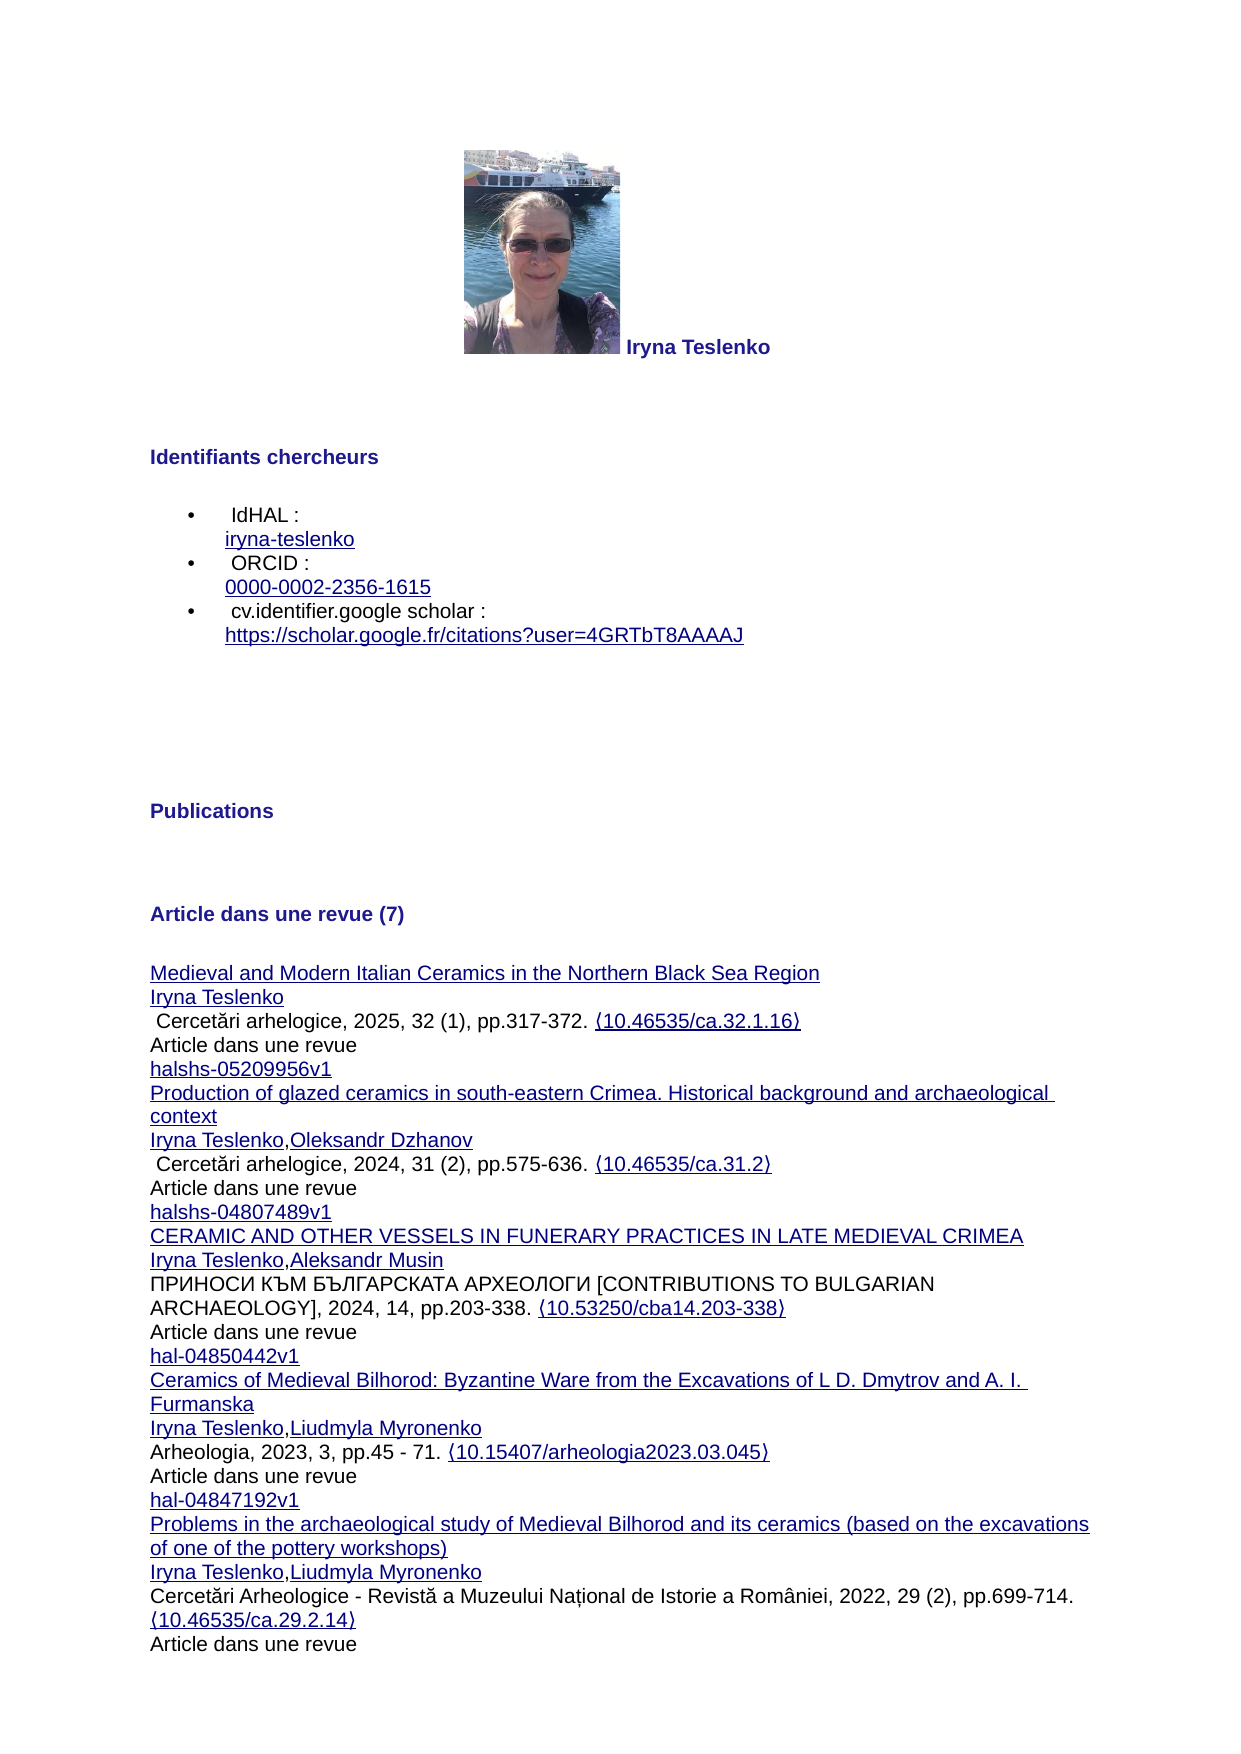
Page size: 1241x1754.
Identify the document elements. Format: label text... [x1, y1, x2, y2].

table_cell Production of glazed ceramics in south-eastern Crimea. Historical background and archaeological context Iryna Teslenko,Oleksandr Dzhanov Cercetări arhelogice, 2024, 31 (2), pp.575-636. ⟨10.46535/ca.31.2⟩ Article dans une revue halshs-04807489v1 [150, 1080, 1090, 1224]
list cv.identifier.google scholar : [187, 599, 1090, 623]
list ORCID : [187, 551, 1090, 575]
table_cell Problems in the archaeological study of Medieval Bilhorod and its ceramics (based on the excavations [150, 1512, 1090, 1533]
list iryna-teslenko [187, 527, 1090, 551]
table_cell Ceramics of Medieval Bilhorod: Byzantine Ware from the Excavations of L D. Dmytrov and A. I. Furmanska Iryna Teslenko,Liudmyla Myronenko Arheologia, 2023, 3, pp.45 - 71. ⟨10.15407/arheologia2023.03.045⟩ Article dans une revue hal-04847192v1 [150, 1368, 1090, 1512]
list 0000-0002-2356-1615 [187, 575, 1090, 599]
subtitle Article dans une revue (7) [150, 902, 1090, 926]
list IdHAL : [187, 503, 1090, 527]
table_cell of one of the pottery workshops) Iryna Teslenko,Liudmyla Myronenko Cercetări Arheologice - Revistă a Muzeului Național de Istorie a României, 2022, 29 (2), pp.699-714. ⟨10.46535/ca.29.2.14⟩ Article dans une revue [150, 1534, 1090, 1655]
subtitle Publications [150, 799, 1090, 823]
picture [464, 150, 621, 354]
table_header Medieval and Modern Italian Ceramics in the Northern Black Sea Region Iryna Teslenko Cercetări arhelogice, 2025, 32 (1), pp.317-372. ⟨10.46535/ca.32.1.16⟩ Article dans une revue halshs-05209956v1 [150, 961, 1090, 1080]
list https://scholar.google.fr/citations?user=4GRTbT8AAAAJ [187, 623, 1090, 647]
table_cell CERAMIC AND OTHER VESSELS IN FUNERARY PRACTICES IN LATE MEDIEVAL CRIMEA Iryna Teslenko,Aleksandr Musin ПРИНОСИ КЪМ БЪЛГАРСКАТА АРХЕОЛОГИ [CONTRIBUTIONS TO BULGARIAN ARCHAEOLOGY], 2024, 14, pp.203-338. ⟨10.53250/cba14.203-338⟩ Article dans une revue hal-04850442v1 [150, 1224, 1090, 1368]
subtitle Iryna Teslenko [150, 150, 1090, 358]
subtitle Identifiants chercheurs [150, 445, 1090, 469]
